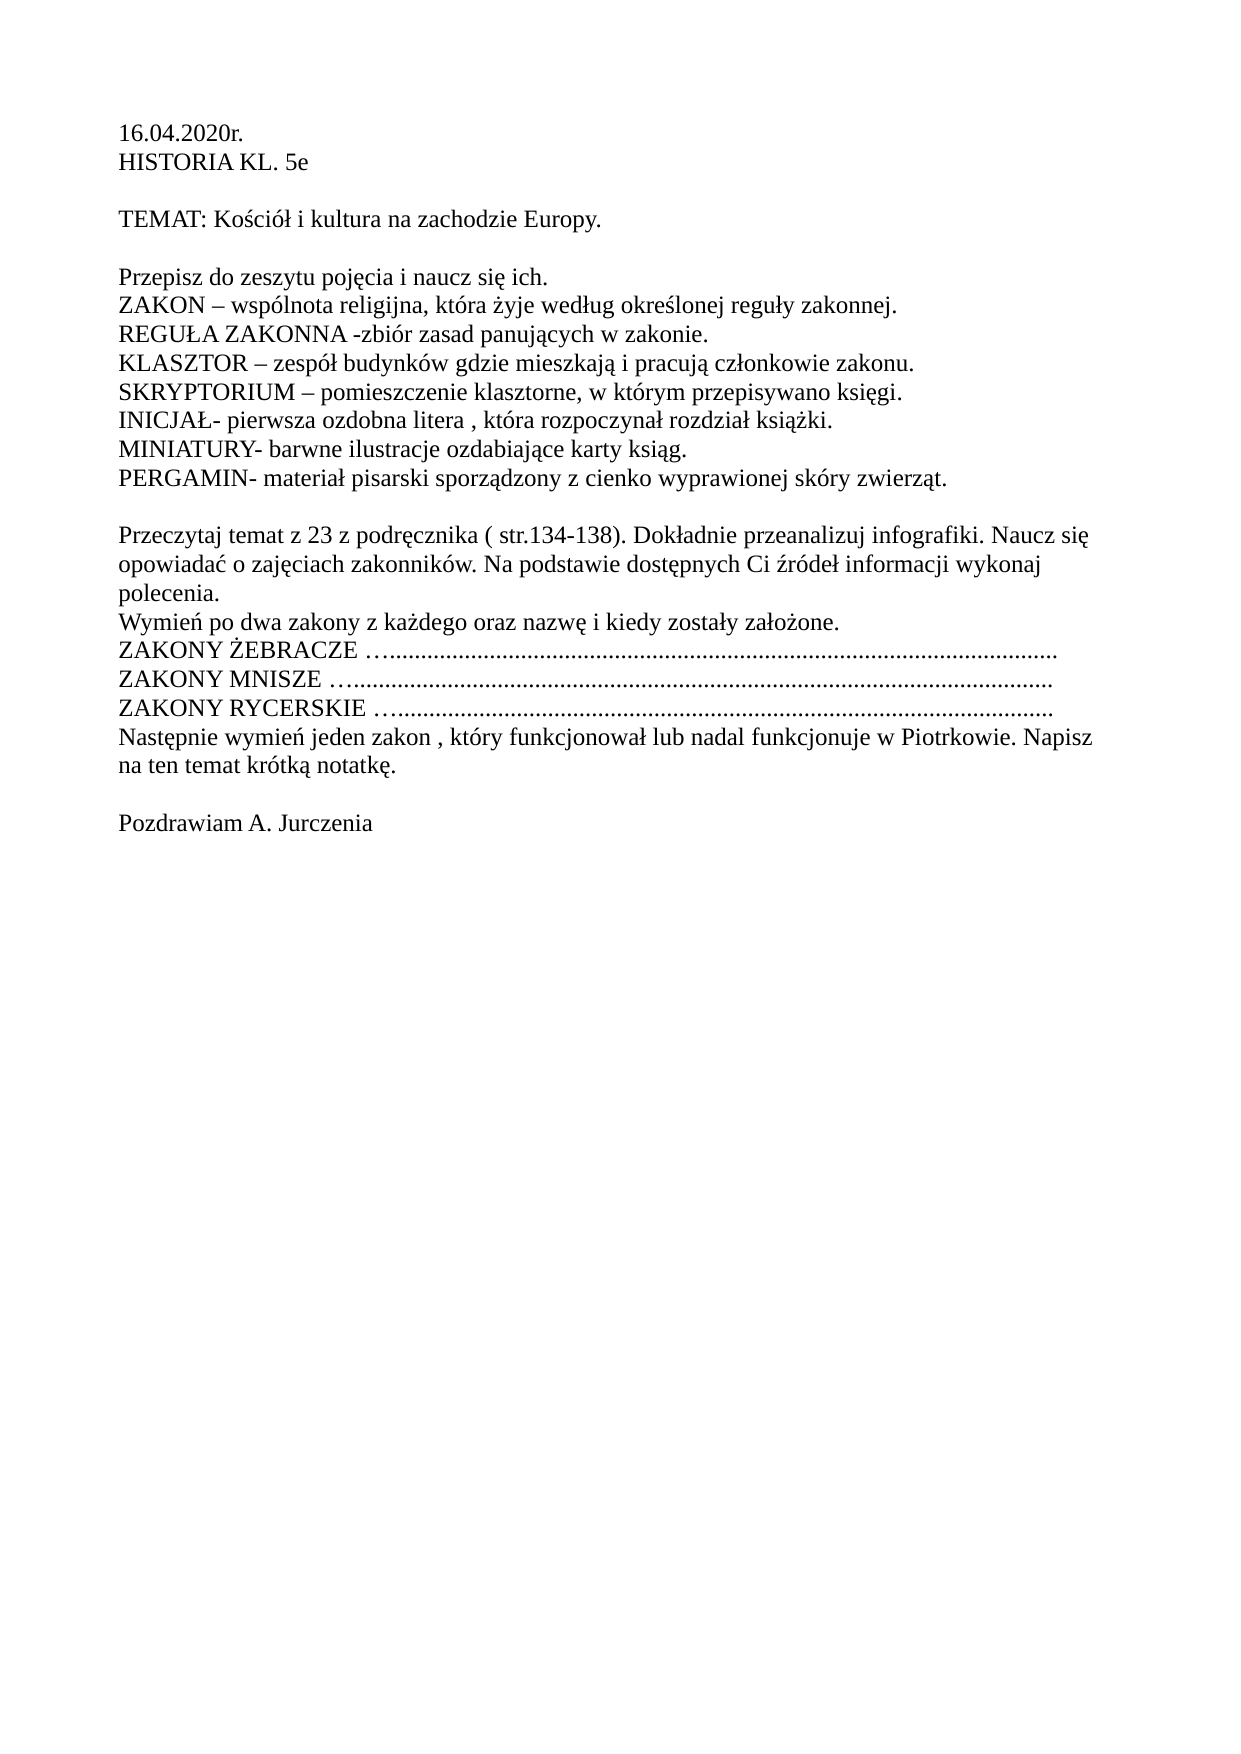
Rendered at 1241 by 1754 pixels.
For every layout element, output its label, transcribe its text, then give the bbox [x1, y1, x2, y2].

text ZAKONY ŻEBRACZE …........................................................................................................... [118, 636, 1122, 664]
text INICJAŁ- pierwsza ozdobna litera , która rozpoczynał rozdział książki. [118, 406, 1122, 434]
text SKRYPTORIUM – pomieszczenie klasztorne, w którym przepisywano księgi. [118, 377, 1122, 406]
text ZAKONY MNISZE …................................................................................................................ [118, 664, 1122, 693]
text Wymień po dwa zakony z każdego oraz nazwę i kiedy zostały założone. [118, 607, 1122, 636]
text KLASZTOR – zespół budynków gdzie mieszkają i pracują członkowie zakonu. [118, 348, 1122, 377]
text HISTORIA KL. 5e [118, 147, 1122, 176]
text REGUŁA ZAKONNA -zbiór zasad panujących w zakonie. [118, 319, 1122, 348]
text TEMAT: Kościół i kultura na zachodzie Europy. [118, 204, 1122, 233]
text MINIATURY- barwne ilustracje ozdabiające karty ksiąg. [118, 434, 1122, 463]
text 16.04.2020r. [118, 118, 1122, 147]
text Pozdrawiam A. Jurczenia [118, 808, 1122, 837]
text Przeczytaj temat z 23 z podręcznika ( str.134-138). Dokładnie przeanalizuj infografiki. Naucz się opowiadać o zajęciach zakonników. Na podstawie dostępnych Ci źródeł informacji wykonaj polecenia. [118, 521, 1122, 607]
text Przepisz do zeszytu pojęcia i naucz się ich. [118, 262, 1122, 291]
text ZAKONY RYCERSKIE …......................................................................................................... [118, 693, 1122, 722]
text ZAKON – wspólnota religijna, która żyje według określonej reguły zakonnej. [118, 291, 1122, 319]
text PERGAMIN- materiał pisarski sporządzony z cienko wyprawionej skóry zwierząt. [118, 463, 1122, 492]
text Następnie wymień jeden zakon , który funkcjonował lub nadal funkcjonuje w Piotrkowie. Napisz na ten temat krótką notatkę. [118, 722, 1122, 779]
